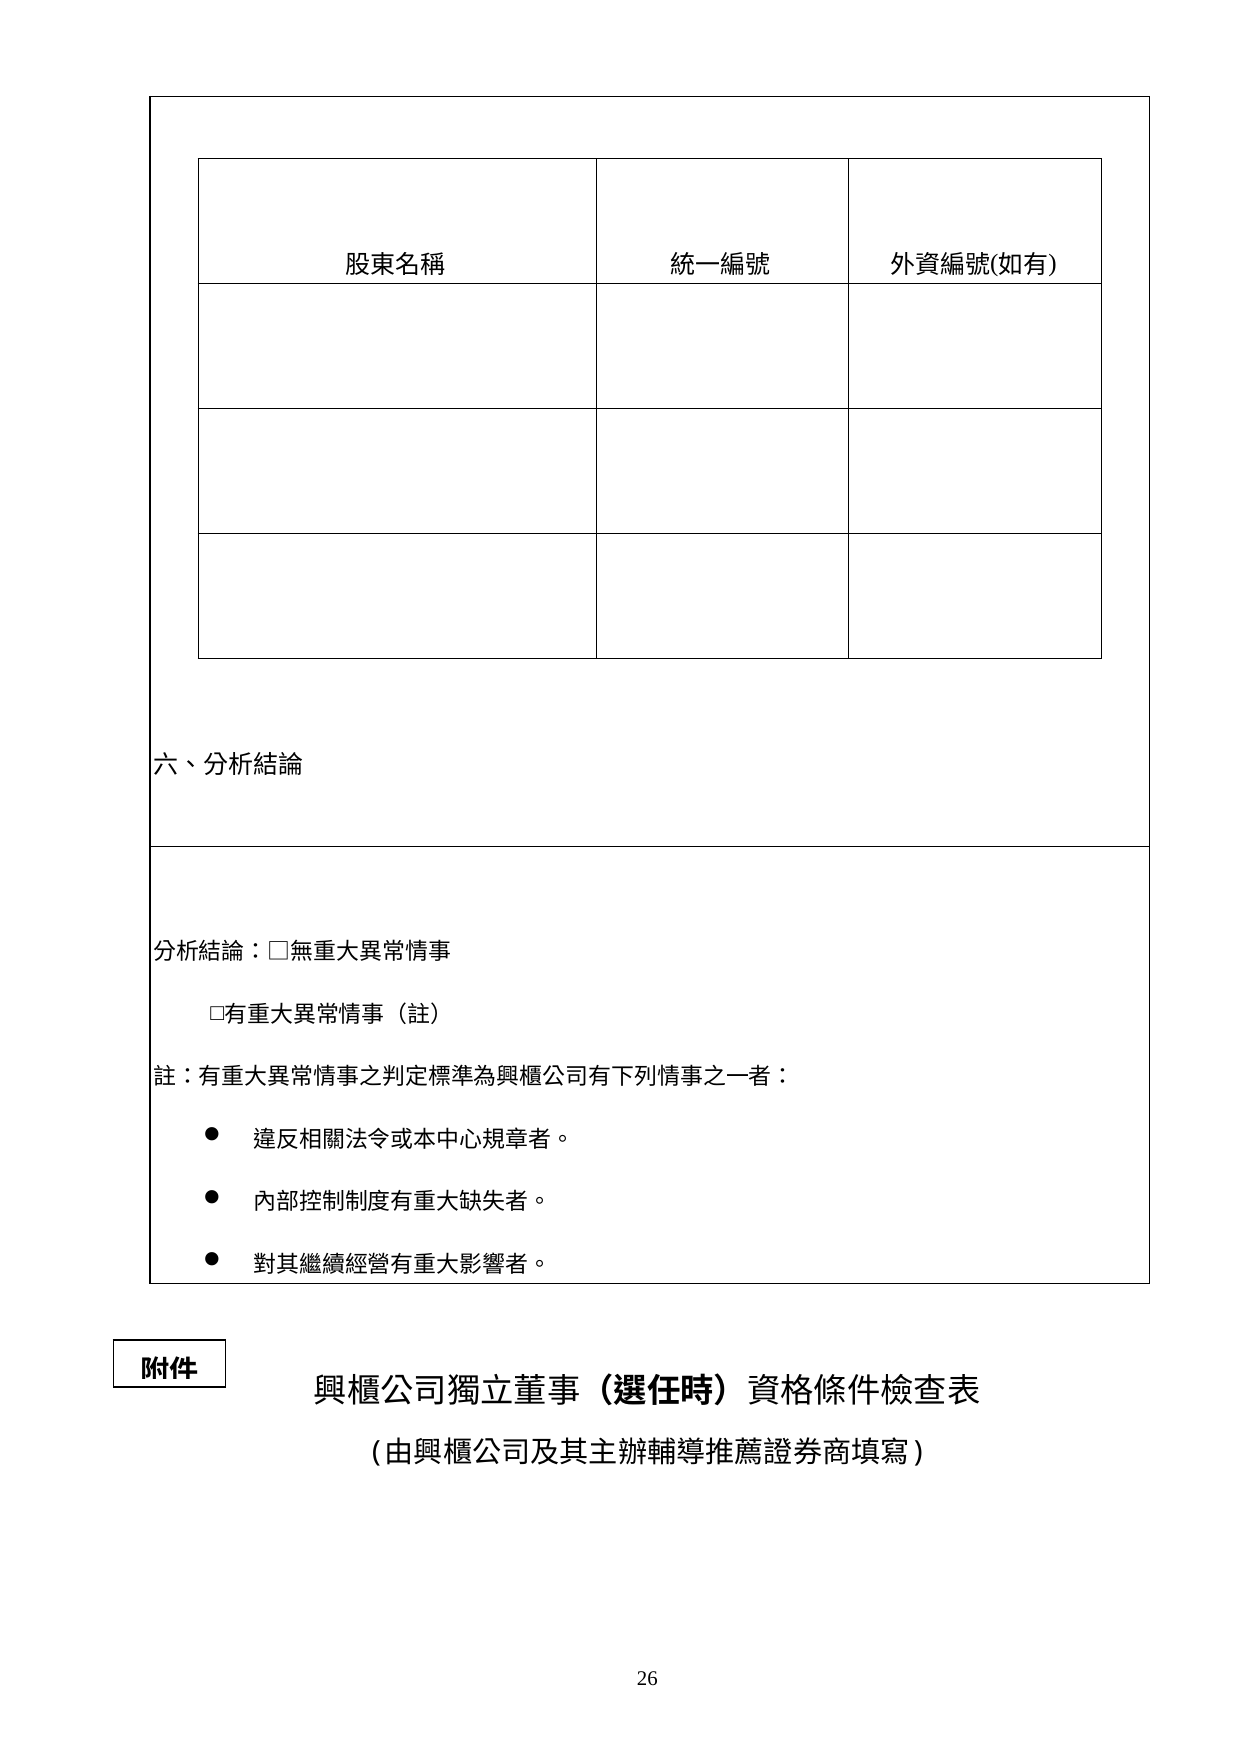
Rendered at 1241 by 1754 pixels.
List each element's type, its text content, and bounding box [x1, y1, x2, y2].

table_cell [597, 284, 848, 408]
table_header 統一編號 [597, 159, 848, 283]
table_cell 分析項目： 一、財務業務狀況分析(分析最近二年度及當年度最近期資產負債表及綜合損益表) (一)最近二年度及當年度最近期資產負債表 單位：新臺幣千元 單位：新臺幣千元 請簡略說明之 (二)最近二年度及當年度最近期綜合損益表 單位：新臺幣千元 單位：新臺幣千元 請簡略說明之 二、營運週轉分析-分析最近二年度及當年度最近期列示流動比率、速動比率、應收款項週轉率、存貨週轉率、負債比率及來自營業活動現金流量明細表 單位：新臺幣千元 資料來源： 註1：若有當月合併營業收入較上月及去年同期變動達50%，且金額達30,000千元，或最近三個月之合併營業收入累積變動達100%者，須加強分析應收帳款週轉率及存貨週轉率之變動有無異常情事。 註2：下表僅供參考，另最近三個月之負債比率皆未達60%者，無須計算。 N年截至最近一個月 單位：新臺幣千元 請簡略說明之 最近一年內重大訊息分析（請就是否對財務業務有重大影響分析） 四、本中心函示應辦事項之查證情形 五、其他分析 (一)對該公司未來三個月預計個體及合併現金收支情形之評估意見 (下列分析不包括受限制銀行存款，並應確實評估未來現金收支與融資來源之合理性) (應注意重要子公司資金狀況有無異常情形及該公司未來三個月合併現金收支預測表編製是否合理可行。倘興櫃公司本身營運狀況不佳(例如:重要主管異動頻繁、持續虧損、週轉情形或現金收支情形不佳與銀行可使用融資額度不足等，請綜合評估各項營運指標)，且轉投資比重較高者，亦應注意該公司現金收支預測表編製之合理性。) N年 月至 月之個體現金收支預測表 單位：新臺幣千元 資料來源： N年 月至 月之合併現金收支預測表 單位：新臺幣千元 資料來源： 請簡略說明之 (二)申請公司及其子公司目前銀行可使用融資額度情形之評估意見 (應列明借款之限制條件) 單位：新臺幣千元 註：即放款到期時，無需自行匯入資金還款，如應收帳款及票據融資等 請簡略說明之 (三)對該公司具體改善措施說明之評估意見 (四)【初次登錄興櫃及登錄興櫃期間每年股東常會停止過戶日後適用】最近期股東名冊上之僑外法人或特殊(戶名有受託或信託等名稱)法人股東名單 六、分析結論 [151, 97, 1149, 846]
text (由興櫃公司及其主辦輔導推薦證券商填寫) [150, 1408, 1144, 1471]
table_header 股東名稱 [199, 159, 596, 283]
table_cell [199, 409, 596, 533]
table_cell [597, 409, 848, 533]
text 興櫃公司獨立董事（選任時）資格條件檢查表 [150, 1346, 1144, 1408]
table_cell [849, 409, 1101, 533]
table_cell [849, 534, 1101, 658]
table_cell [597, 534, 848, 658]
text 附件 [129, 1348, 209, 1378]
table_header 外資編號(如有) [849, 159, 1101, 283]
table_cell [199, 534, 596, 658]
table_cell [199, 284, 596, 408]
text 興櫃公司獨立董事（選任時）資格條件檢查表 [114, 1341, 225, 1386]
table_cell 分析結論：□無重大異常情事 □有重大異常情事（註） 註：有重大異常情事之判定標準為興櫃公司有下列情事之一者： 違反相關法令或本中心規章者。 內部控制制度有重大缺失者。 對其繼續經營有重大影響者。 [151, 847, 1149, 1283]
table_cell [849, 284, 1101, 408]
